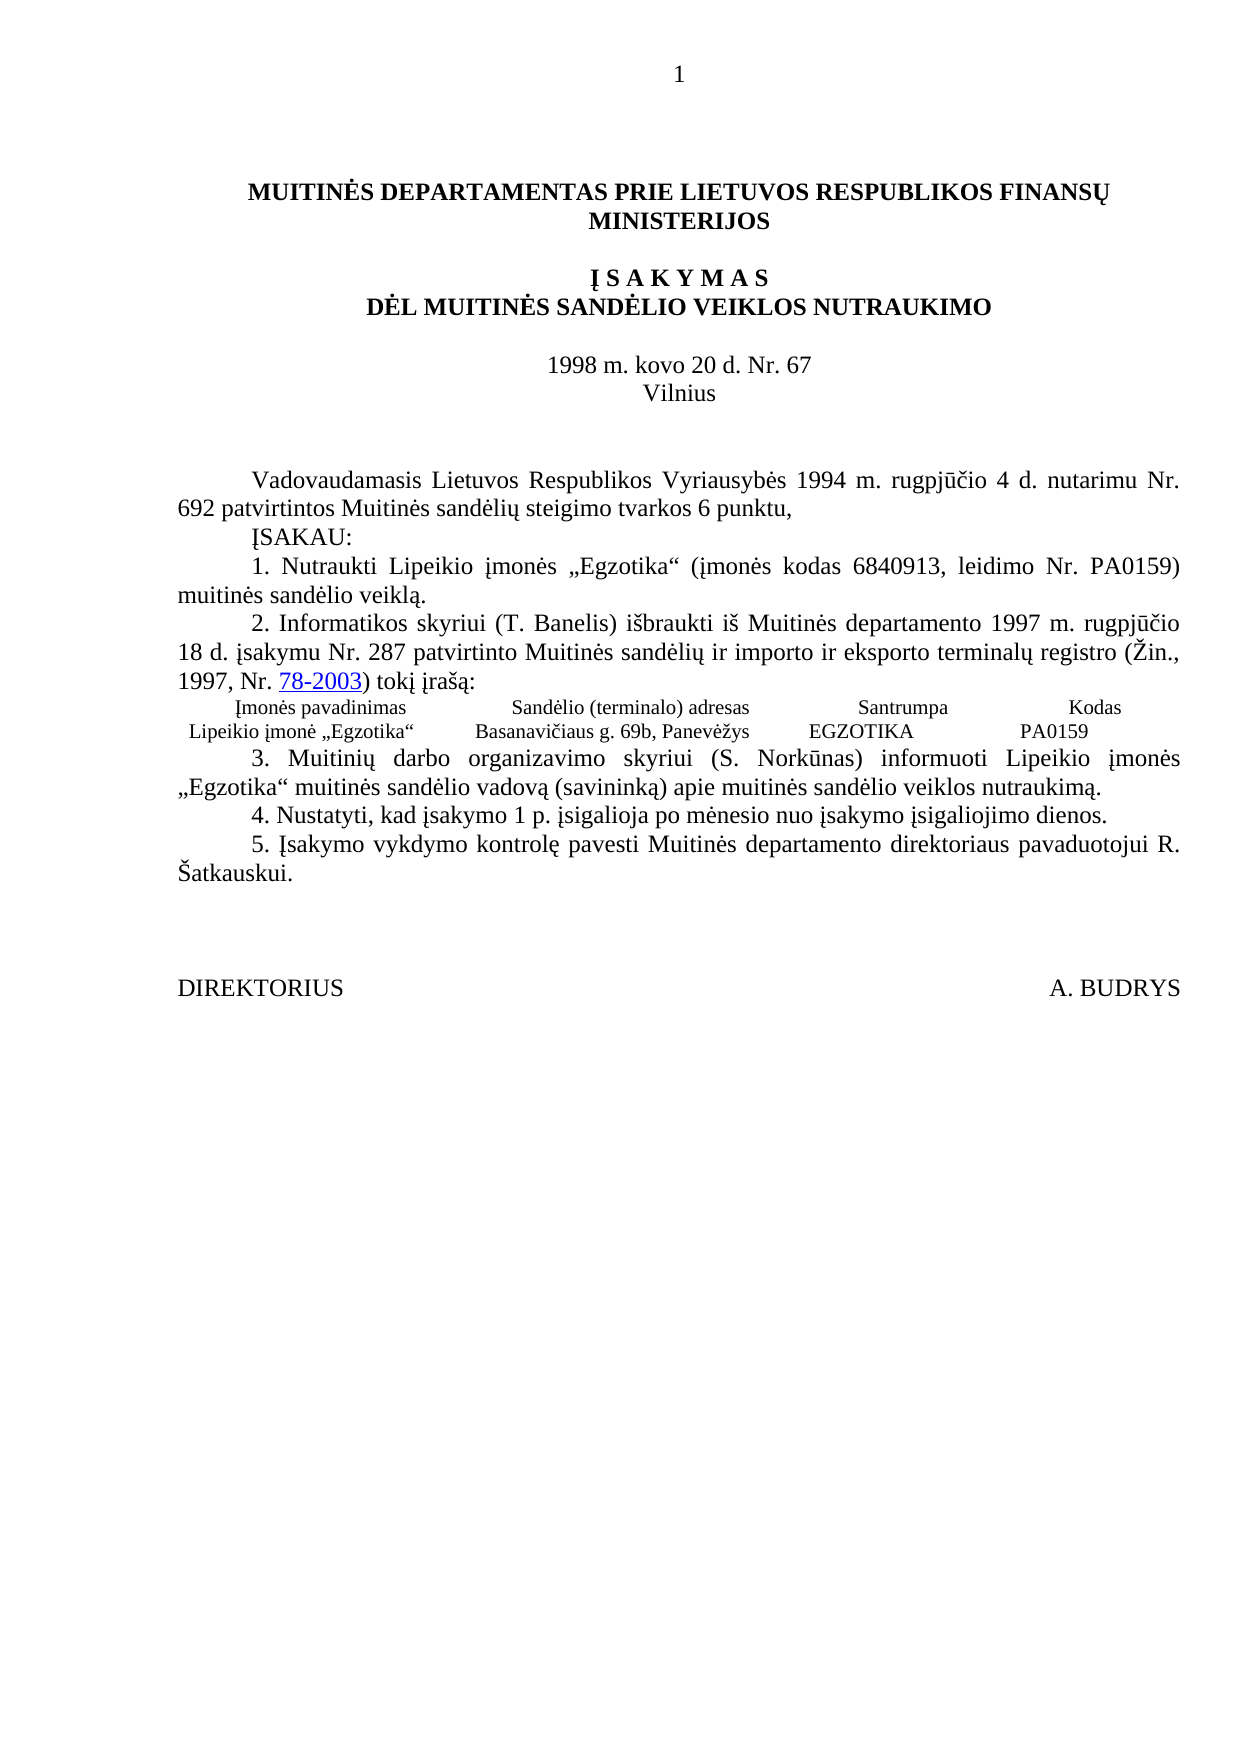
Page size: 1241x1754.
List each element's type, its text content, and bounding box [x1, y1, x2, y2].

text Į S A K Y M A S [177, 263, 1181, 292]
table_header Sandėlio (terminalo) adresas [464, 695, 797, 719]
text 3. Muitinių darbo organizavimo skyriui (S. Norkūnas) informuoti Lipeikio įmonės „Egzotika“ muitinės sandėlio vadovą (savininką) apie muitinės sandėlio veiklos nutraukimą. [177, 743, 1181, 800]
table_cell EGZOTIKA [798, 719, 1009, 743]
text 4. Nustatyti, kad įsakymo 1 p. įsigalioja po mėnesio nuo įsakymo įsigaliojimo dienos. [177, 800, 1181, 829]
text DIREKTORIUS A. BUDRYS [177, 973, 1181, 1002]
text Vilnius [177, 378, 1181, 407]
text DĖL MUITINĖS SANDĖLIO VEIKLOS NUTRAUKIMO [177, 292, 1181, 321]
text 2. Informatikos skyriui (T. Banelis) išbraukti iš Muitinės departamento 1997 m. rugpjūčio 18 d. įsakymu Nr. 287 patvirtinto Muitinės sandėlių ir importo ir eksporto terminalų registro (Žin., 1997, Nr. 78-2003) tokį įrašą: [177, 608, 1181, 695]
text MUITINĖS DEPARTAMENTAS PRIE LIETUVOS RESPUBLIKOS FINANSŲ MINISTERIJOS [177, 177, 1181, 235]
text Vadovaudamasis Lietuvos Respublikos Vyriausybės 1994 m. rugpjūčio 4 d. nutarimu Nr. 692 patvirtintos Muitinės sandėlių steigimo tvarkos 6 punktu, [177, 465, 1181, 522]
table_header Įmonės pavadinimas [177, 695, 464, 719]
table_header Santrumpa [798, 695, 1009, 719]
table_cell Basanavičiaus g. 69b, Panevėžys [464, 719, 797, 743]
text 1. Nutraukti Lipeikio įmonės „Egzotika“ (įmonės kodas 6840913, leidimo Nr. PA0159) muitinės sandėlio veiklą. [177, 551, 1181, 608]
text 5. Įsakymo vykdymo kontrolę pavesti Muitinės departamento direktoriaus pavaduotojui R. Šatkauskui. [177, 829, 1181, 887]
table_cell Lipeikio įmonė „Egzotika“ [177, 719, 464, 743]
text 1998 m. kovo 20 d. Nr. 67 [177, 350, 1181, 378]
table_cell PA0159 [1009, 719, 1181, 743]
text ĮSAKAU: [177, 522, 1181, 551]
table_header Kodas [1009, 695, 1181, 719]
